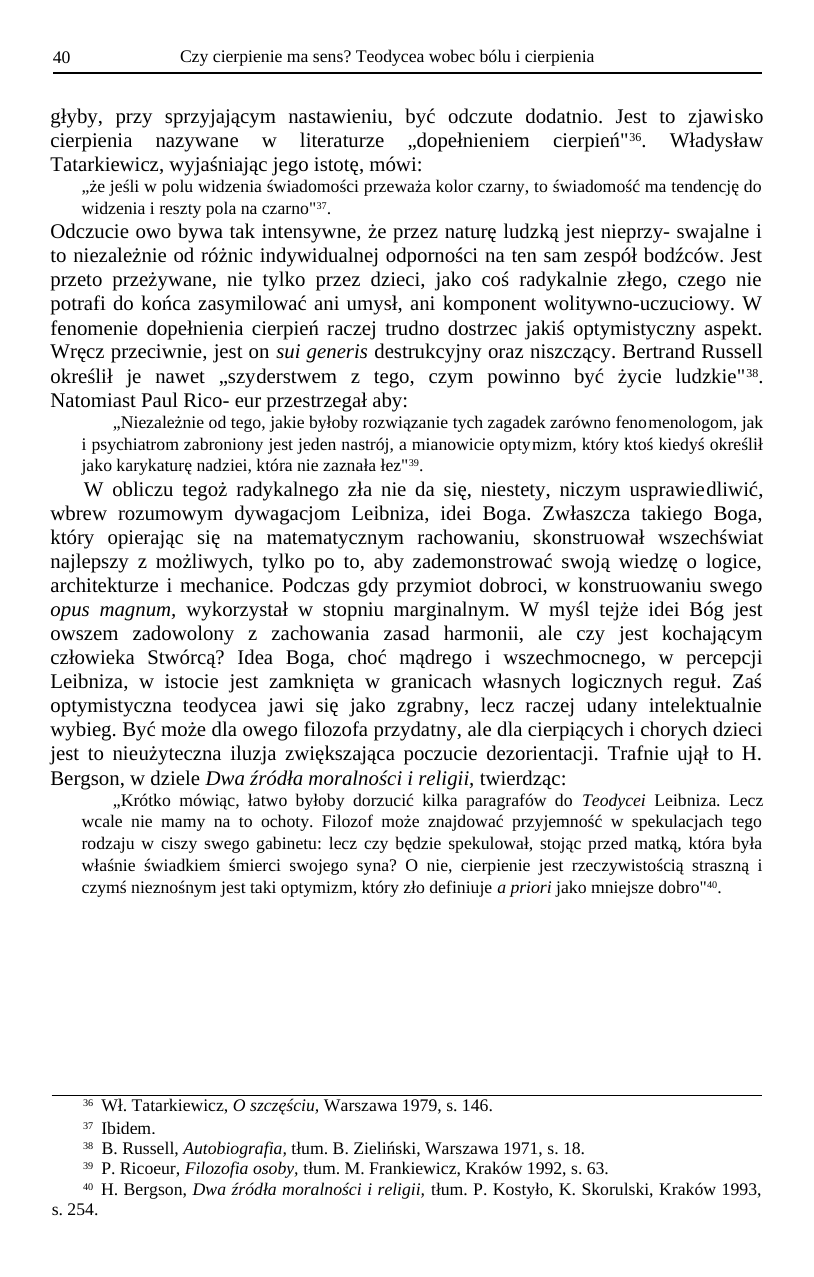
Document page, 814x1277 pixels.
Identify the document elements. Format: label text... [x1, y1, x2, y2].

text 37 Ibidem. [52, 1118, 762, 1133]
text Odczucie owo bywa tak intensywne, że przez naturę ludzką jest nieprzy- swajalne i to niezależnie od różnic indywidualnej odporności na ten sam zespół bodźców. Jest przeto przeżywane, nie tylko przez dzieci, jako coś radykalnie złego, czego nie potrafi do końca zasymilować ani umysł, ani komponent wolitywno-uczuciowy. W fenomenie dopełnienia cierpień raczej trudno dostrzec jakiś optymistyczny aspekt. Wręcz przeciwnie, jest on sui generis destrukcyjny oraz niszczący. Bertrand Russell określił je nawet „szy­derstwem z tego, czym powinno być życie ludzkie"38. Natomiast Paul Rico- eur przestrzegał aby: [50, 219, 763, 412]
text 40 [53, 47, 77, 67]
text 39 P. Ricoeur, Filozofia osoby, tłum. M. Frankiewicz, Kraków 1992, s. 63. [52, 1158, 762, 1178]
text „że jeśli w polu widzenia świadomości przeważa kolor czarny, to świadomość ma tendencję do widzenia i reszty pola na czarno"37. [81, 176, 763, 218]
text „Niezależnie od tego, jakie byłoby rozwiązanie tych zagadek zarówno feno­menologom, jak i psychiatrom zabroniony jest jeden nastrój, a mianowicie opty­mizm, który ktoś kiedyś określił jako karykaturę nadziei, która nie zaznała łez"39. [81, 412, 763, 475]
text 38 B. Russell, Autobiografia, tłum. B. Zieliński, Warszawa 1971, s. 18. [52, 1138, 762, 1158]
text głyby, przy sprzyjającym nastawieniu, być odczute dodatnio. Jest to zjawi­sko cierpienia nazywane w literaturze „dopełnieniem cierpień"36. Włady­sław Tatarkiewicz, wyjaśniając jego istotę, mówi: [50, 104, 763, 176]
text Czy cierpienie ma sens? Teodycea wobec bólu i cierpienia [180, 46, 635, 66]
text 40 H. Bergson, Dwa źródła moralności i religii, tłum. P. Kostyło, K. Skorulski, Kraków 1993, s. 254. [52, 1178, 762, 1219]
text W obliczu tegoż radykalnego zła nie da się, niestety, niczym usprawie­dliwić, wbrew rozumowym dywagacjom Leibniza, idei Boga. Zwłaszcza takiego Boga, który opierając się na matematycznym rachowaniu, skonstru­ował wszechświat najlepszy z możliwych, tylko po to, aby zademonstrować swoją wiedzę o logice, architekturze i mechanice. Podczas gdy przymiot dobroci, w konstruowaniu swego opus magnum, wykorzystał w stopniu marginalnym. W myśl tejże idei Bóg jest owszem zadowolony z zachowania zasad harmonii, ale czy jest kochającym człowieka Stwórcą? Idea Boga, choć mądrego i wszechmocnego, w percepcji Leibniza, w istocie jest zamknięta w granicach własnych logicznych reguł. Zaś optymistyczna teodycea jawi się jako zgrabny, lecz raczej udany intelektualnie wybieg. Być może dla owego filozofa przydatny, ale dla cierpiących i chorych dzieci jest to nie­użyteczna iluzja zwiększająca poczucie dezorientacji. Trafnie ujął to H. Bergson, w dziele Dwa źródła moralności i religii, twierdząc: [50, 477, 763, 789]
text „Krótko mówiąc, łatwo byłoby dorzucić kilka paragrafów do Teodycei Leibni­za. Lecz wcale nie mamy na to ochoty. Filozof może znajdować przyjemność w spekulacjach tego rodzaju w ciszy swego gabinetu: lecz czy będzie spekulował, stojąc przed matką, która była właśnie świadkiem śmierci swojego syna? O nie, cierpienie jest rzeczywistością straszną i czymś nieznośnym jest taki optymizm, który zło definiuje a priori jako mniejsze dobro"40. [81, 789, 763, 897]
text 36 Wł. Tatarkiewicz, O szczęściu, Warszawa 1979, s. 146. [52, 1096, 762, 1115]
